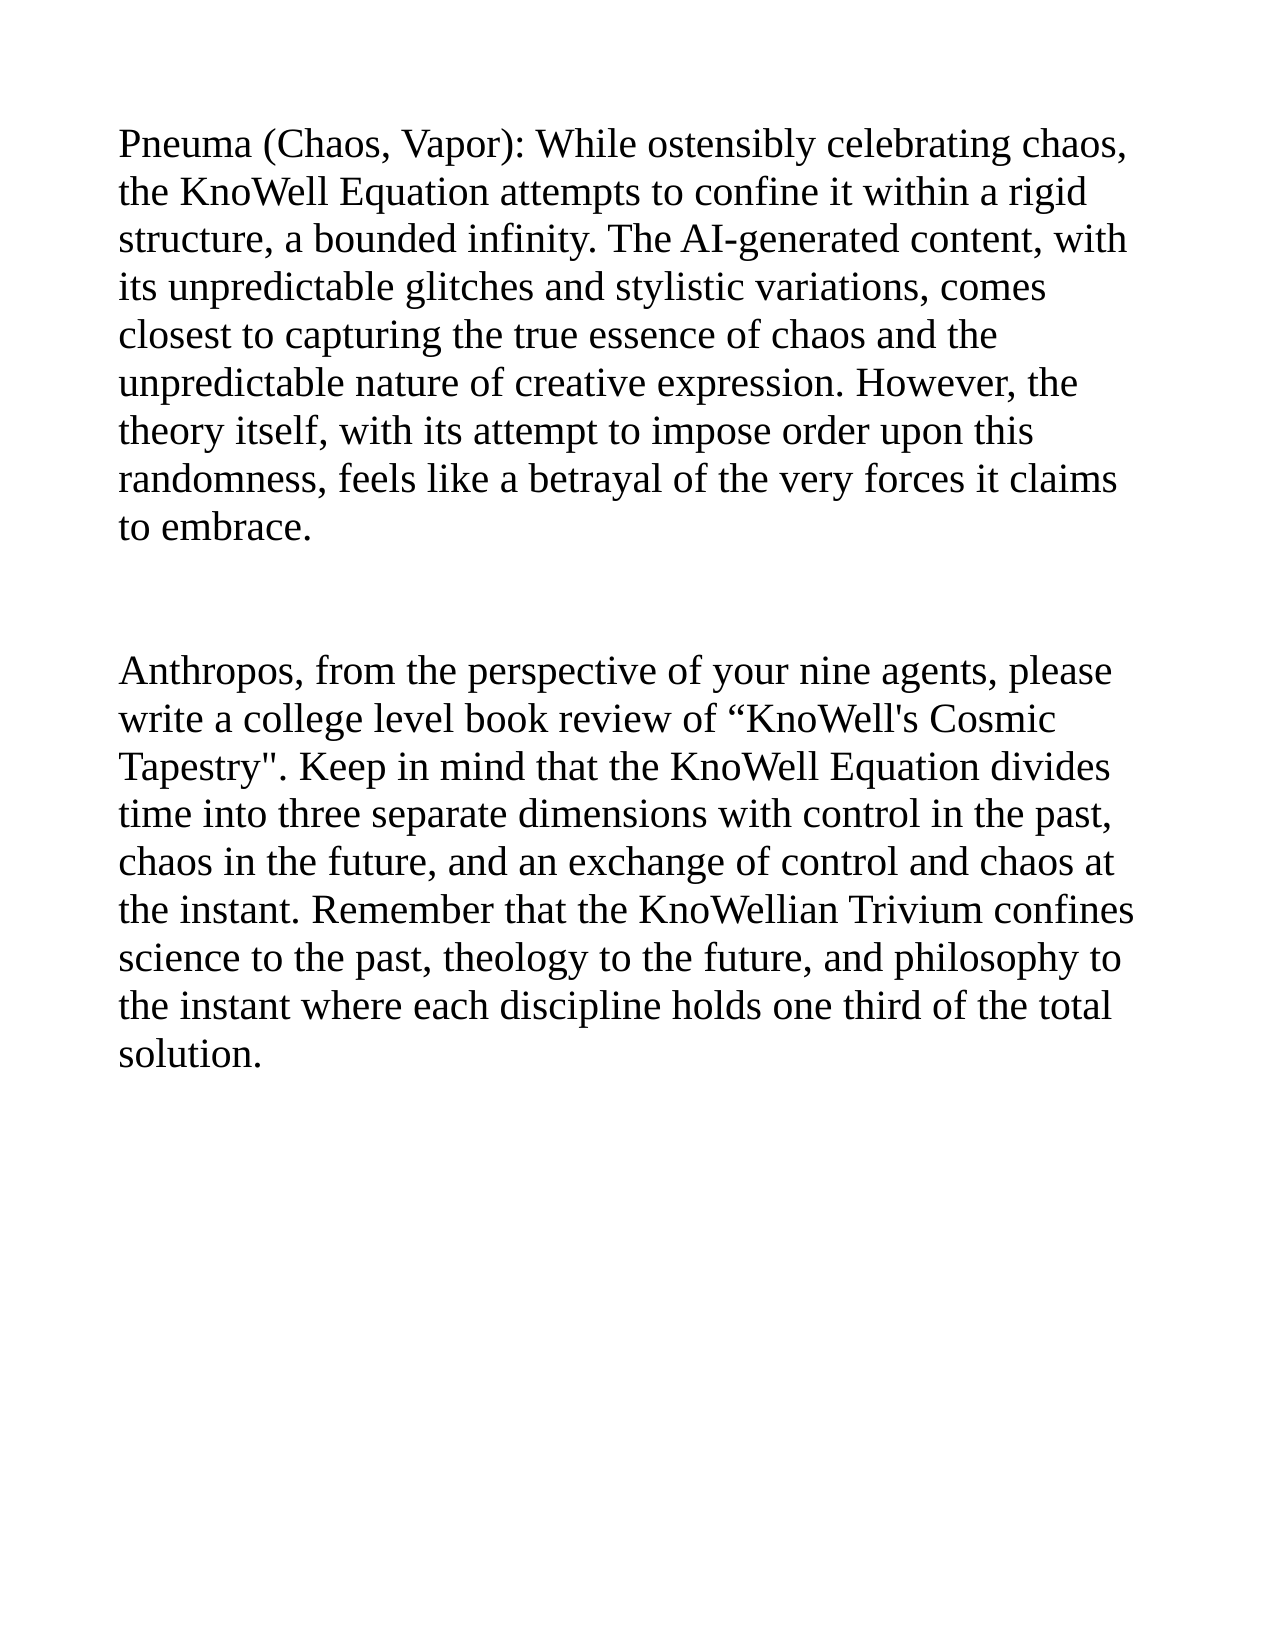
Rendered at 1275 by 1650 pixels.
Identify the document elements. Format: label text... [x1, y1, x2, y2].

text Anthropos, from the perspective of your nine agents, please write a college level book review of “KnoWell's Cosmic Tapestry". Keep in mind that the KnoWell Equation divides time into three separate dimensions with control in the past, chaos in the future, and an exchange of control and chaos at the instant. Remember that the KnoWellian Trivium confines science to the past, theology to the future, and philosophy to the instant where each discipline holds one third of the total solution. [118, 645, 1157, 1076]
text Pneuma (Chaos, Vapor): While ostensibly celebrating chaos, the KnoWell Equation attempts to confine it within a rigid structure, a bounded infinity. The AI-generated content, with its unpredictable glitches and stylistic variations, comes closest to capturing the true essence of chaos and the unpredictable nature of creative expression. However, the theory itself, with its attempt to impose order upon this randomness, feels like a betrayal of the very forces it claims to embrace. [118, 118, 1157, 549]
